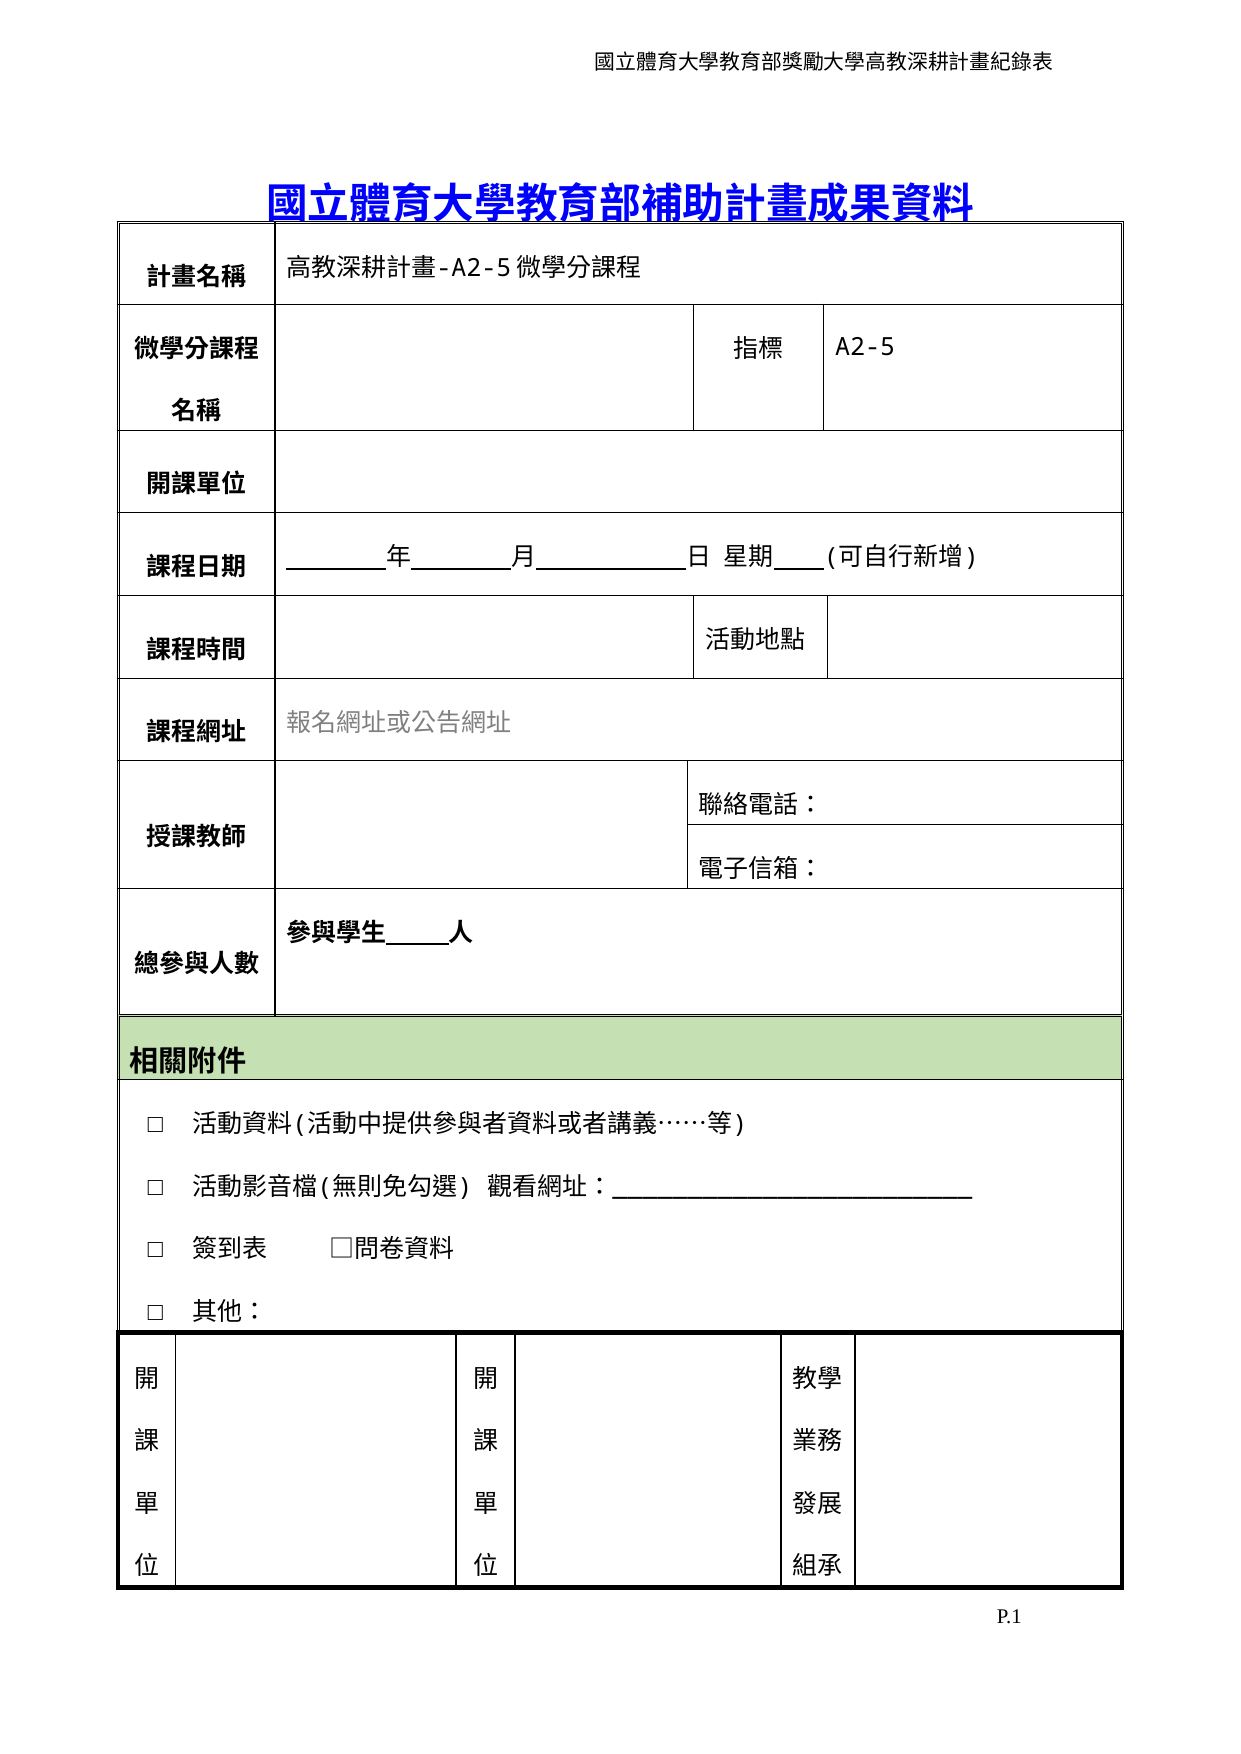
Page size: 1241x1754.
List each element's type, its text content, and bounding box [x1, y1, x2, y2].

table_cell [176, 1335, 455, 1585]
table_cell [276, 596, 693, 678]
table_cell 開課單位 [120, 431, 274, 512]
table_cell 活動資料(活動中提供參與者資料或者講義……等) 活動影音檔(無則免勾選) 觀看網址：________________________ 簽到表 □問卷資料 其他： [120, 1080, 1121, 1330]
table_cell 教學業務發展組承 [782, 1335, 854, 1585]
table_cell 報名網址或公告網址 [276, 679, 1121, 760]
table_cell [856, 1335, 1120, 1585]
table_header 計畫名稱 [120, 224, 274, 303]
table_cell [828, 596, 1121, 678]
table_cell 授課教師 [120, 761, 274, 887]
table_cell [516, 1335, 780, 1585]
table_cell 電子信箱： [688, 825, 1121, 887]
table_cell 課程時間 [120, 596, 274, 678]
table_cell 開課單位 [457, 1335, 514, 1585]
table_cell [276, 431, 1121, 512]
table_cell 微學分課程名稱 [120, 305, 274, 429]
table_cell 指標 [694, 305, 823, 429]
table_cell 活動地點 [694, 596, 827, 678]
table_header 高教深耕計畫-A2-5微學分課程 [276, 224, 1121, 303]
table_cell 課程網址 [120, 679, 274, 760]
table_cell 開課單位 [120, 1335, 175, 1585]
table_cell 課程日期 [120, 513, 274, 595]
table_cell 聯絡電話： [688, 761, 1121, 824]
table_cell A2-5 [824, 305, 1121, 429]
table_cell 年 月 日 星期 (可自行新增) [276, 513, 1121, 595]
text 國立體育大學教育部補助計畫成果資料 [187, 158, 1053, 221]
table_cell 總參與人數 [120, 889, 274, 1013]
table_cell 相關附件 [120, 1017, 1121, 1079]
table_cell [276, 761, 687, 887]
table_cell 參與學生 人 [276, 889, 1121, 1013]
table_cell [276, 305, 693, 429]
